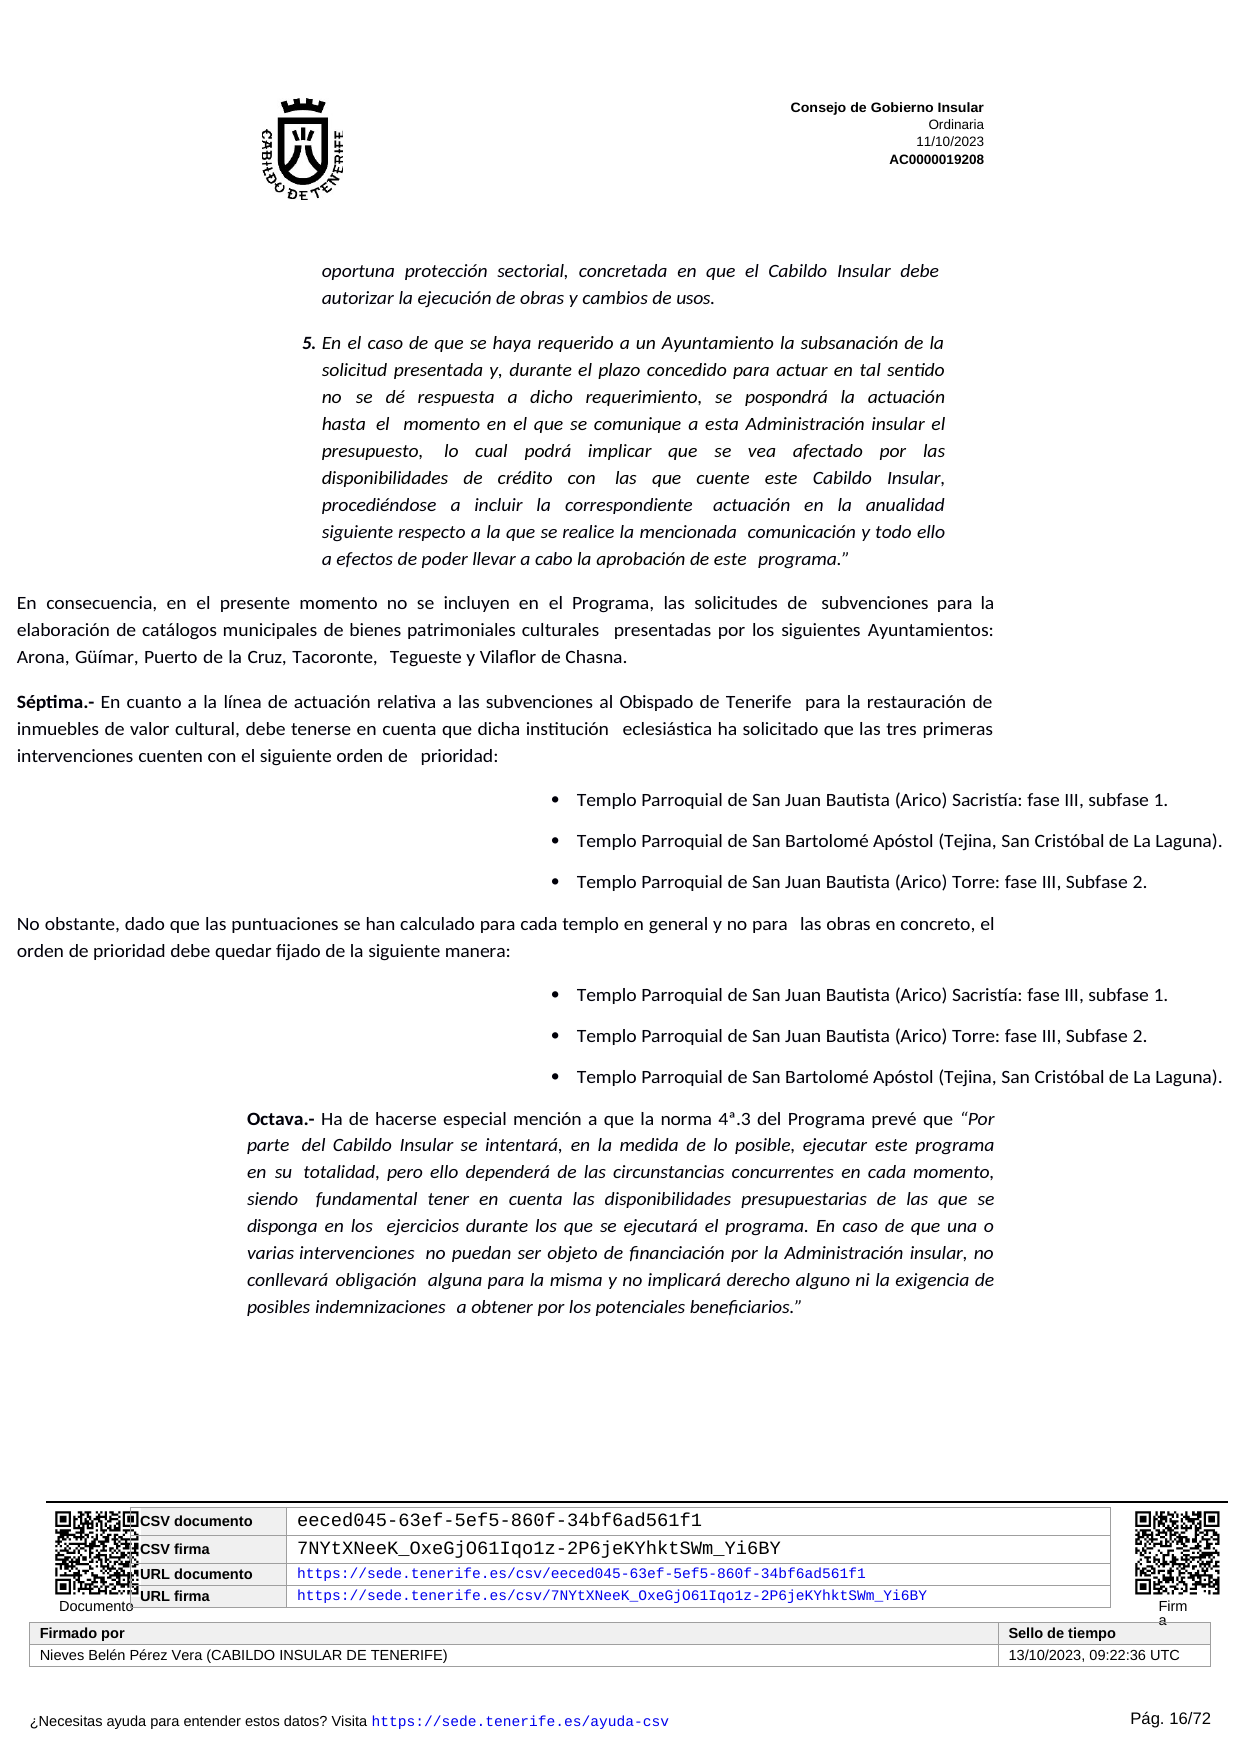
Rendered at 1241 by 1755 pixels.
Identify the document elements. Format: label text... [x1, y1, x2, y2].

table_header eeced045-63ef-5ef5-860f-34bf6ad561f1 [287, 1508, 1110, 1535]
text En consecuencia, en el presente momento no se incluyen en el Programa, las solicitudes de subvenciones para la elaboración de catálogos municipales de bienes patrimoniales culturales presentadas por los siguientes Ayuntamientos: Arona, Güímar, Puerto de la Cruz, Tacoronte, Tegueste y Vilaflor de Chasna. [17, 591, 994, 668]
table_cell 7NYtXNeeK_OxeGjO61Iqo1z-2P6jeKYhktSWm_Yi6BY [287, 1536, 1110, 1563]
list Templo Parroquial de San Juan Bautista (Arico) Torre: fase III, Subfase 2. [552, 871, 1224, 894]
list Templo Parroquial de San Bartolomé Apóstol (Tejina, San Cristóbal de La Laguna). [552, 829, 1224, 852]
list Templo Parroquial de San Juan Bautista (Arico) Torre: fase III, Subfase 2. [552, 1024, 1224, 1047]
table_cell https://sede.tenerife.es/csv/7NYtXNeeK_OxeGjO61Iqo1z-2P6jeKYhktSWm_Yi6BY [287, 1586, 1110, 1607]
table_header CSV documento [141, 1508, 286, 1535]
table_cell URL documento [141, 1564, 286, 1585]
table_cell 13/10/2023, 09:22:36 UTC [999, 1645, 1210, 1666]
list Templo Parroquial de San Juan Bautista (Arico) Sacristía: fase III, subfase 1. [552, 788, 1224, 811]
list Templo Parroquial de San Bartolomé Apóstol (Tejina, San Cristóbal de La Laguna). [552, 1066, 1224, 1088]
list Templo Parroquial de San Juan Bautista (Arico) Sacristía: fase III, subfase 1. [552, 983, 1224, 1006]
table_header Firmado por [30, 1623, 998, 1644]
text oportuna protección sectorial, concretada en que el Cabildo Insular debe autorizar la ejecución de obras y cambios de usos. [322, 260, 994, 309]
table_header Sello de tiempo [999, 1623, 1210, 1644]
list En el caso de que se haya requerido a un Ayuntamiento la subsanación de la solicitud presentada y, durante el plazo concedido para actuar en tal sentido no se dé respuesta a dicho requerimiento, se pospondrá la actuación hasta el momento en el que se comunique a esta Administración insular el presupuesto, lo cual podrá implicar que se vea afectado por las disponibilidades de crédito con las que cuente este Cabildo Insular, procediéndose a incluir la correspondiente actuación en la anualidad siguiente respecto a la que se realice la mencionada comunicación y todo ello a efectos de poder llevar a cabo la aprobación de este programa.” [302, 331, 945, 570]
table_cell Nieves Belén Pérez Vera (CABILDO INSULAR DE TENERIFE) [30, 1645, 998, 1666]
text Séptima.- En cuanto a la línea de actuación relativa a las subvenciones al Obispado de Tenerife para la restauración de inmuebles de valor cultural, debe tenerse en cuenta que dicha institución eclesiástica ha solicitado que las tres primeras intervenciones cuenten con el siguiente orden de prioridad: [17, 690, 994, 767]
text Octava.- Ha de hacerse especial mención a que la norma 4ª.3 del Programa prevé que “Por parte del Cabildo Insular se intentará, en la medida de lo posible, ejecutar este programa en su totalidad, pero ello dependerá de las circunstancias concurrentes en cada momento, siendo fundamental tener en cuenta las disponibilidades presupuestarias de las que se disponga en los ejercicios durante los que se ejecutará el programa. En caso de que una o varias intervenciones no puedan ser objeto de financiación por la Administración insular, no conllevará obligación alguna para la misma y no implicará derecho alguno ni la exigencia de posibles indemnizaciones a obtener por los potenciales beneficiarios.” [247, 1107, 994, 1318]
table_cell https://sede.tenerife.es/csv/eeced045-63ef-5ef5-860f-34bf6ad561f1 [287, 1564, 1110, 1585]
table_cell CSV firma [141, 1536, 286, 1563]
table_cell URL firma [131, 1586, 286, 1607]
text No obstante, dado que las puntuaciones se han calculado para cada templo en general y no para las obras en concreto, el orden de prioridad debe quedar fijado de la siguiente manera: [17, 912, 994, 962]
